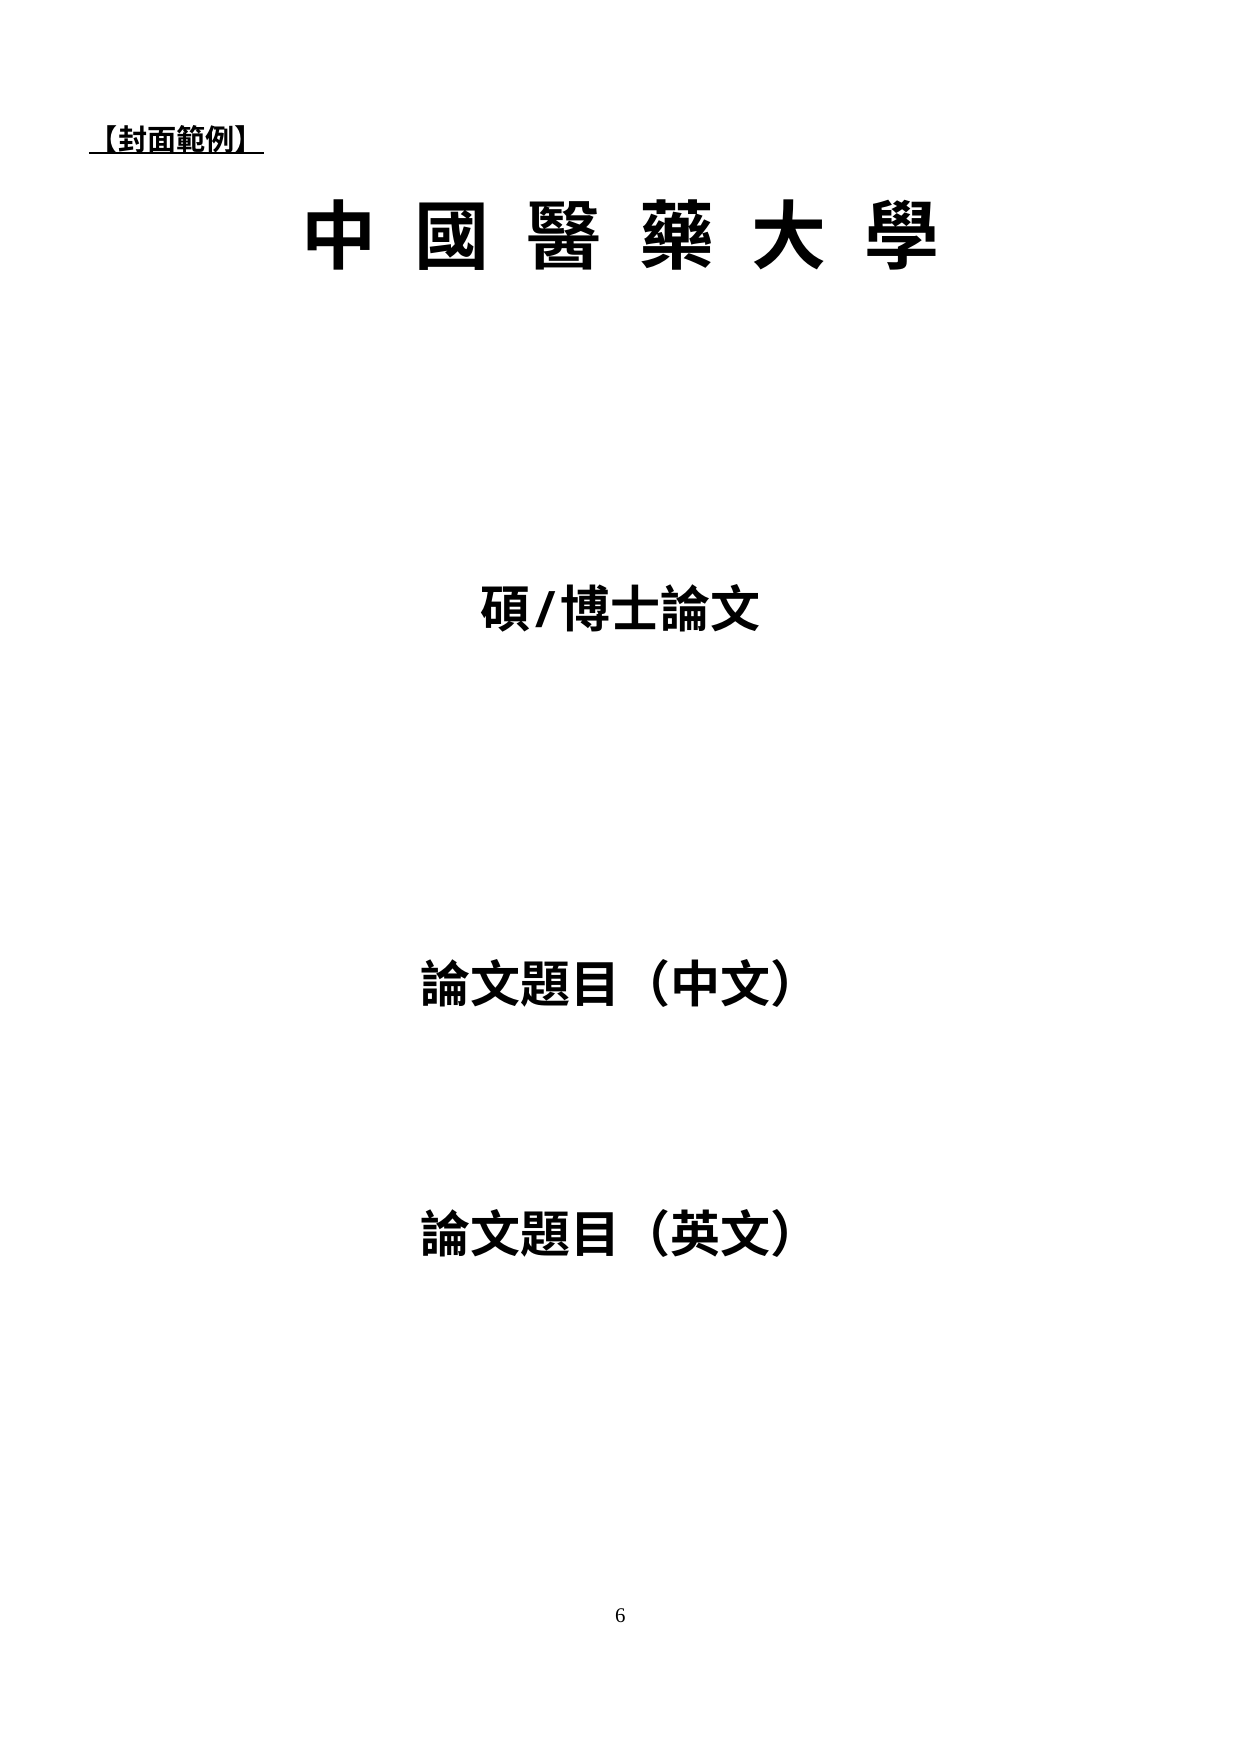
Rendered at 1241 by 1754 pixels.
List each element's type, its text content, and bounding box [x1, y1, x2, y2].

text 【封面範例】 [89, 96, 1152, 158]
text 論文題目（英文） [89, 1158, 1152, 1283]
text 中 國 醫 藥 大 學 [89, 158, 1152, 283]
text 碩/博士論文 [89, 533, 1152, 658]
text 論文題目（中文） [89, 908, 1152, 1033]
